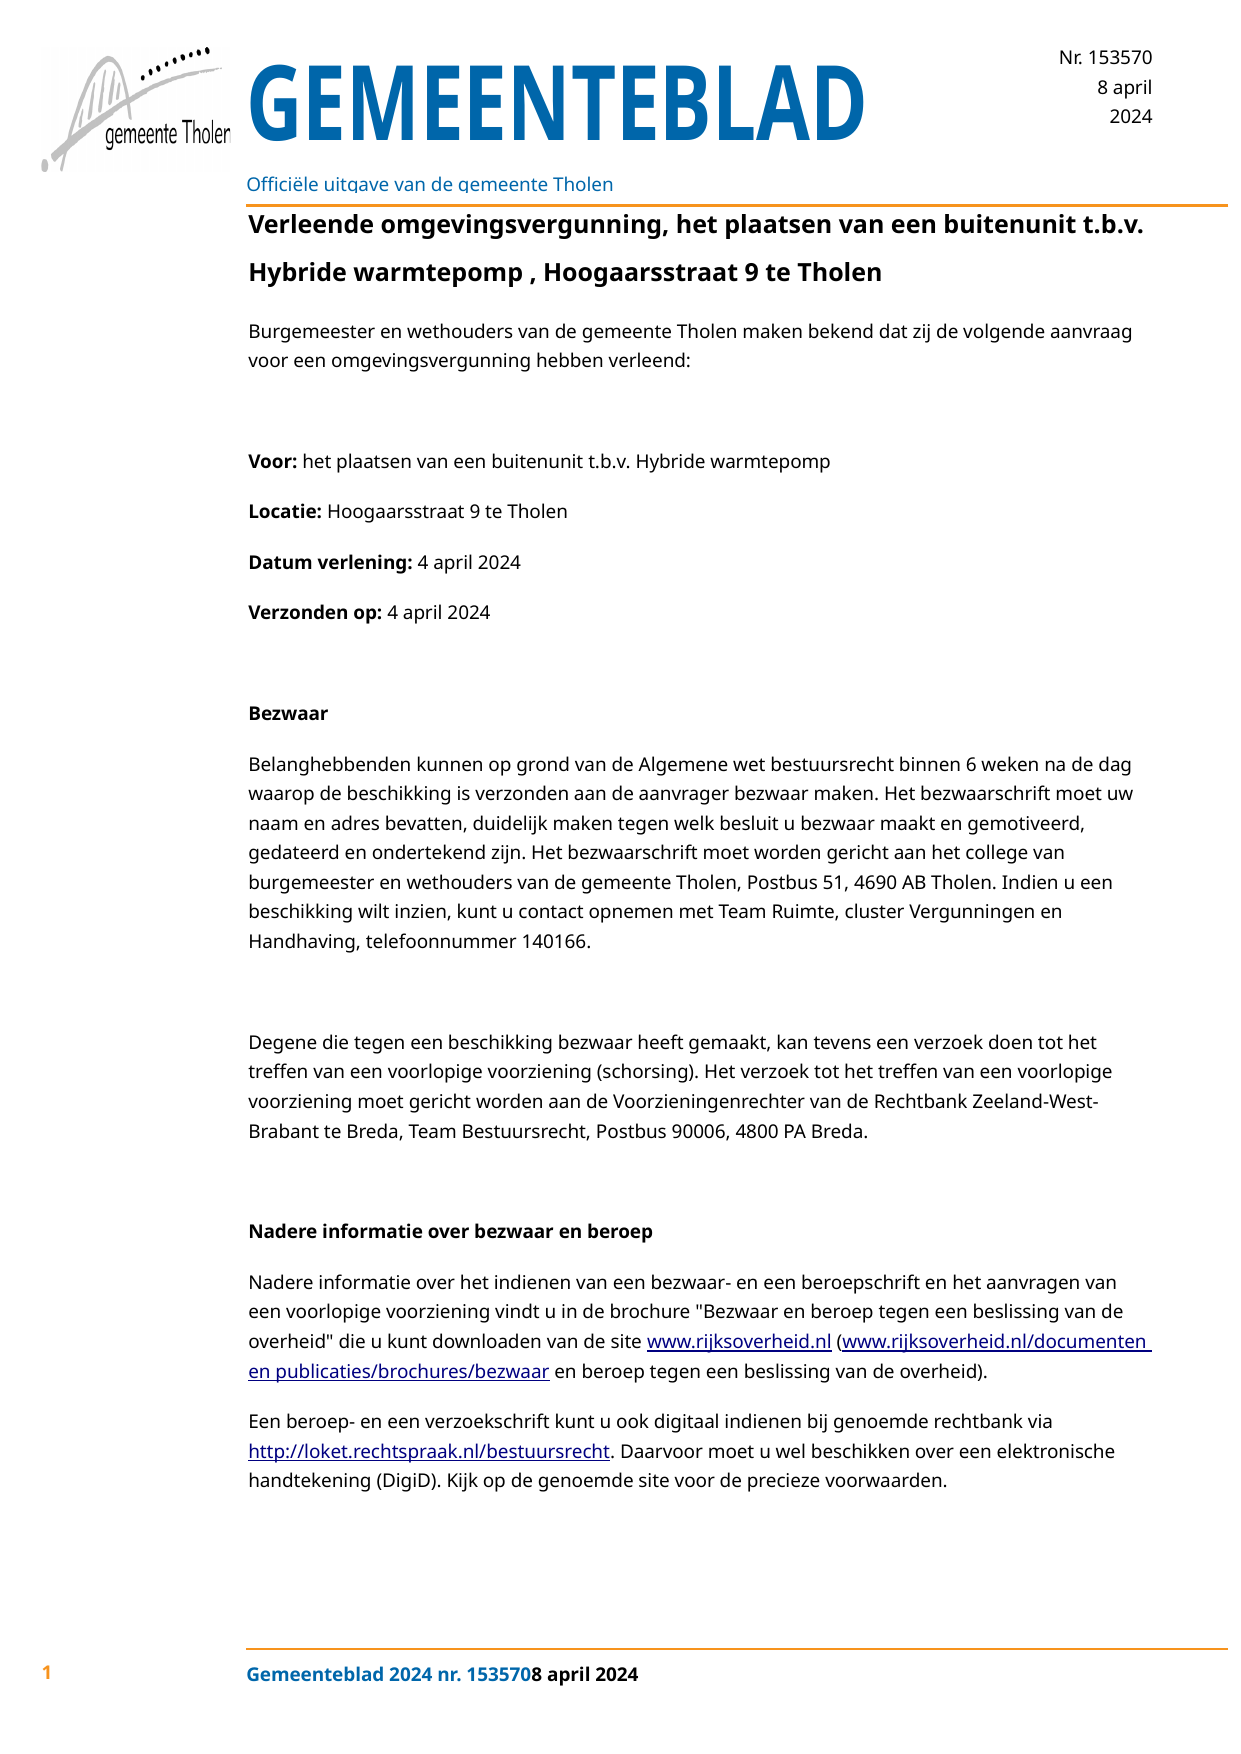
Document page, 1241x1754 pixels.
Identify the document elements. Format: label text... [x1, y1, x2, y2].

text Degene die tegen een beschikking bezwaar heeft gemaakt, kan tevens een verzoek doen tot het treffen van een voorlopige voorziening (schorsing). Het verzoek tot het treffen van een voorlopige voorziening moet gericht worden aan de Voorzieningenrechter van de Rechtbank Zeeland-West-Brabant te Breda, Team Bestuursrecht, Postbus 90006, 4800 PA Breda. [248, 1029, 1152, 1144]
text Datum verlening: 4 april 2024 [248, 549, 1152, 575]
text Belanghebbenden kunnen op grond van de Algemene wet bestuursrecht binnen 6 weken na de dag waarop de beschikking is verzonden aan de aanvrager bezwaar maken. Het bezwaarschrift moet uw naam en adres bevatten, duidelijk maken tegen welk besluit u bezwaar maakt en gemotiveerd, gedateerd en ondertekend zijn. Het bezwaarschrift moet worden gericht aan het college van burgemeester en wethouders van de gemeente Tholen, Postbus 51, 4690 AB Tholen. Indien u een beschikking wilt inzien, kunt u contact opnemen met Team Ruimte, cluster Vergunningen en Handhaving, telefoonnummer 140166. [248, 751, 1152, 954]
text Voor: het plaatsen van een buitenunit t.b.v. Hybride warmtepomp [248, 448, 1152, 474]
picture [41, 47, 231, 172]
text Verzonden op: 4 april 2024 [248, 599, 1152, 625]
text Nadere informatie over bezwaar en beroep [248, 1219, 1152, 1244]
text Verleende omgevingsvergunning, het plaatsen van een buitenunit t.b.v. Hybride warmtepomp , Hoogaarsstraat 9 te Tholen [248, 207, 1152, 288]
text Locatie: Hoogaarsstraat 9 te Tholen [248, 499, 1152, 524]
text Een beroep- en een verzoekschrift kunt u ook digitaal indienen bij genoemde rechtbank via http://loket.rechtspraak.nl/bestuursrecht. Daarvoor moet u wel beschikken over een elektronische handtekening (DigiD). Kijk op de genoemde site voor de precieze voorwaarden. [248, 1408, 1152, 1493]
text Nadere informatie over het indienen van een bezwaar- en een beroepschrift en het aanvragen van een voorlopige voorziening vindt u in de brochure "Bezwaar en beroep tegen een beslissing van de overheid" die u kunt downloaden van de site www.rijksoverheid.nl (www.rijksoverheid.nl/documenten en publicaties/brochures/bezwaar en beroep tegen een beslissing van de overheid). [248, 1269, 1152, 1384]
text Burgemeester en wethouders van de gemeente Tholen maken bekend dat zij de volgende aanvraag voor een omgevingsvergunning hebben verleend: [248, 318, 1152, 373]
text Bezwaar [248, 700, 1152, 726]
